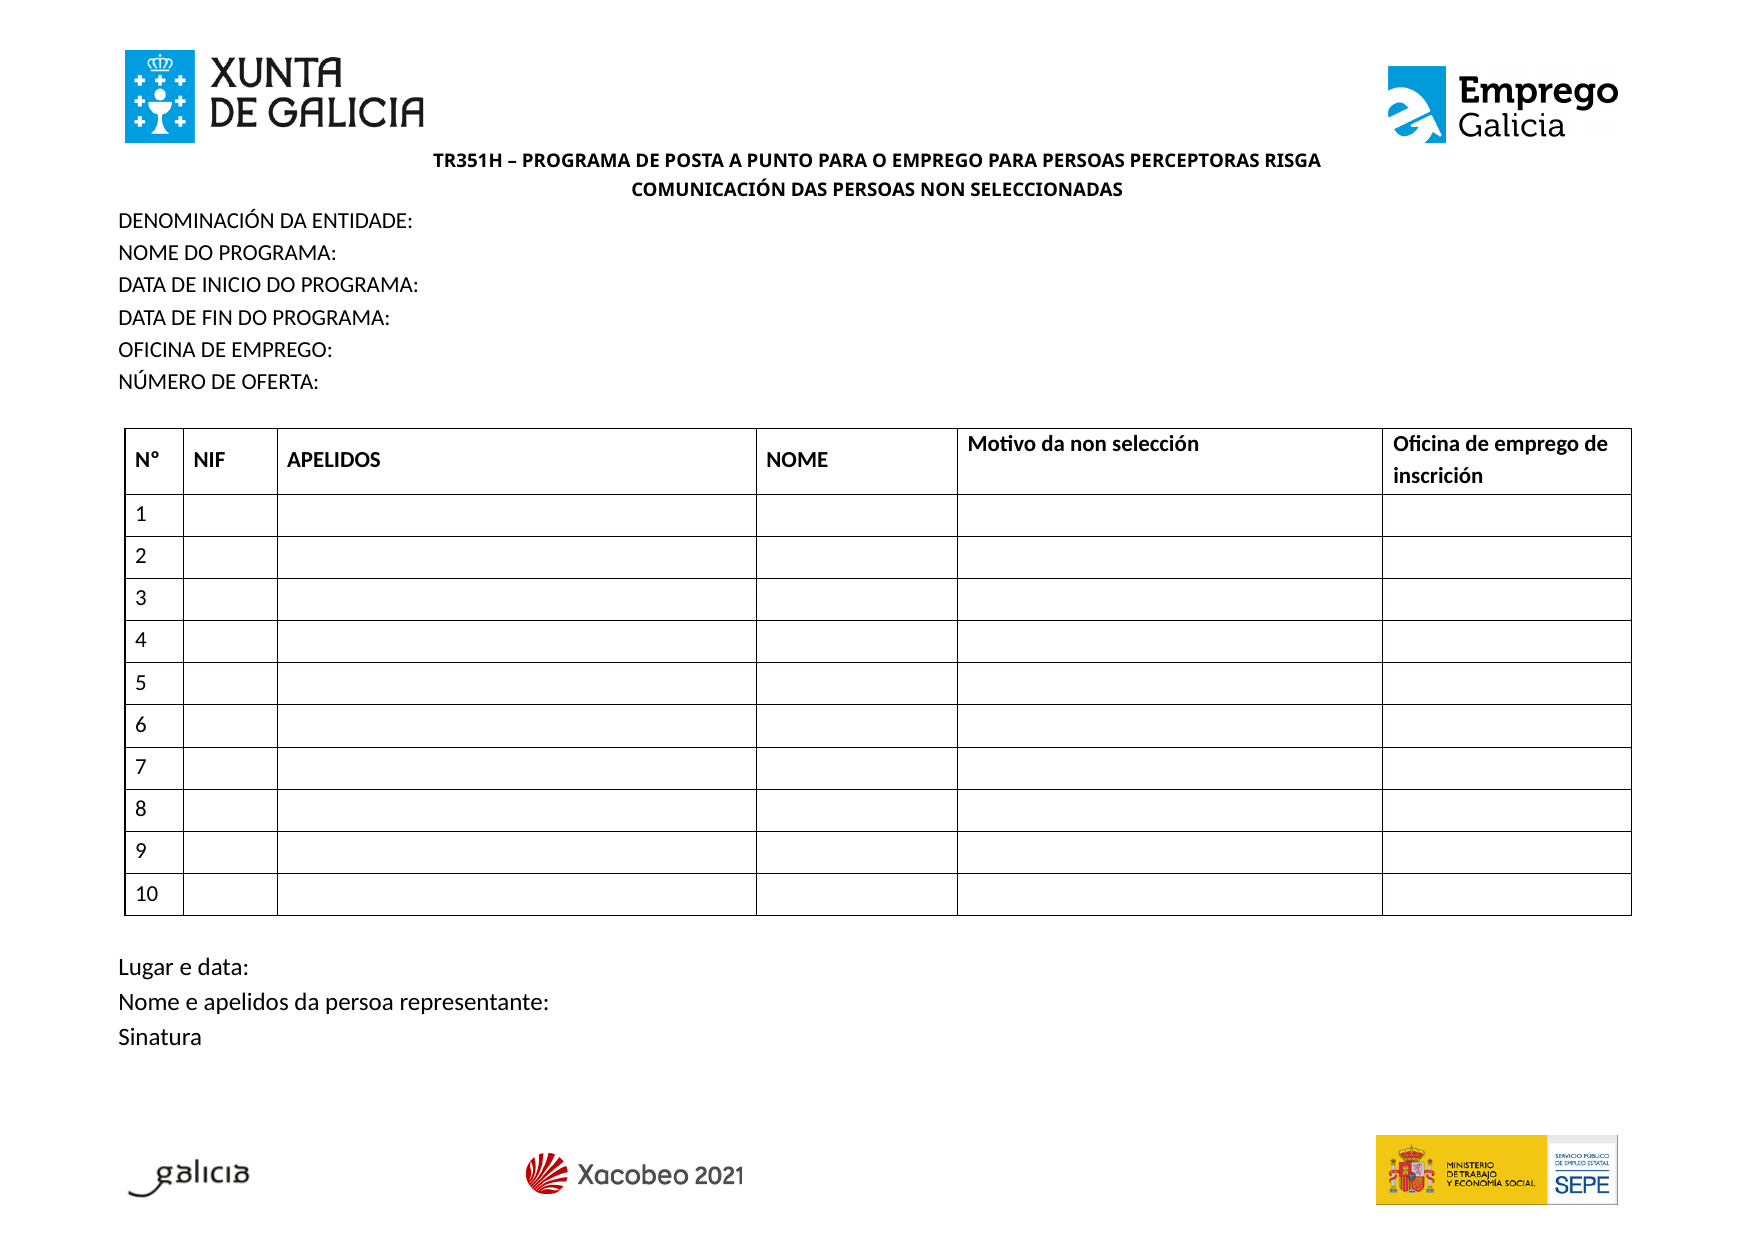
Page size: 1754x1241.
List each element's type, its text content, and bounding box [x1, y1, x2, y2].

table_cell [757, 748, 957, 789]
table_cell 4 [126, 621, 183, 662]
table_cell [757, 663, 957, 704]
table_cell [958, 495, 1382, 536]
text DATA DE INICIO DO PROGRAMA: [118, 270, 1636, 298]
table_cell [757, 495, 957, 536]
table_cell [184, 663, 277, 704]
table_cell [958, 874, 1382, 915]
table_cell [1383, 748, 1631, 789]
table_header APELIDOS [278, 429, 756, 493]
table_cell 1 [126, 495, 183, 536]
table_cell [184, 874, 277, 915]
table_cell [757, 705, 957, 747]
table_cell [278, 621, 756, 662]
text NOME DO PROGRAMA: [118, 238, 1636, 266]
table_cell [1383, 705, 1631, 747]
table_cell [958, 537, 1382, 578]
table_cell [958, 832, 1382, 873]
table_cell [184, 832, 277, 873]
table_cell 10 [126, 874, 183, 915]
text TR351H – PROGRAMA DE POSTA A PUNTO PARA O EMPREGO PARA PERSOAS PERCEPTORAS RISGA [118, 147, 1636, 173]
table_cell [958, 621, 1382, 662]
table_cell 2 [126, 537, 183, 578]
text Nome e apelidos da persoa representante: [118, 986, 1636, 1017]
table_header NOME [757, 429, 957, 493]
text Sinatura [118, 1021, 1636, 1052]
table_cell [184, 579, 277, 620]
table_header Oficina de emprego de inscrición [1383, 429, 1631, 493]
table_cell [278, 748, 756, 789]
table_cell [278, 579, 756, 620]
table_cell [278, 874, 756, 915]
table_cell [278, 495, 756, 536]
table_cell [278, 537, 756, 578]
table_cell [1383, 579, 1631, 620]
table_cell [958, 579, 1382, 620]
table_cell 6 [126, 705, 183, 747]
table_cell [1383, 495, 1631, 536]
text COMUNICACIÓN DAS PERSOAS NON SELECCIONADAS [118, 177, 1636, 202]
text OFICINA DE EMPREGO: [118, 335, 1636, 363]
table_cell [958, 790, 1382, 831]
text NÚMERO DE OFERTA: [118, 367, 1636, 395]
table_cell [278, 705, 756, 747]
table_cell [1383, 621, 1631, 662]
table_cell [278, 790, 756, 831]
table_cell [958, 748, 1382, 789]
table_cell [1383, 874, 1631, 915]
table_cell [757, 790, 957, 831]
table_cell [184, 495, 277, 536]
table_cell [757, 621, 957, 662]
table_cell [757, 832, 957, 873]
table_cell 9 [126, 832, 183, 873]
table_cell [184, 705, 277, 747]
table_cell [1383, 790, 1631, 831]
table_cell [184, 621, 277, 662]
table_cell [1383, 832, 1631, 873]
table_cell [757, 537, 957, 578]
table_cell [278, 832, 756, 873]
table_cell [184, 790, 277, 831]
table_cell [278, 663, 756, 704]
table_cell [757, 874, 957, 915]
table_cell [958, 663, 1382, 704]
text DENOMINACIÓN DA ENTIDADE: [118, 206, 1636, 234]
table_cell [757, 579, 957, 620]
table_cell [958, 705, 1382, 747]
table_cell [1383, 537, 1631, 578]
table_cell [184, 748, 277, 789]
table_header Nº [126, 429, 183, 493]
table_cell [184, 537, 277, 578]
table_header Motivo da non selección [958, 429, 1382, 493]
text Lugar e data: [118, 951, 1636, 982]
table_cell 5 [126, 663, 183, 704]
table_cell 3 [126, 579, 183, 620]
table_cell 7 [126, 748, 183, 789]
table_header NIF [184, 429, 277, 493]
table_cell 8 [126, 790, 183, 831]
text DATA DE FIN DO PROGRAMA: [118, 303, 1636, 331]
table_cell [1383, 663, 1631, 704]
